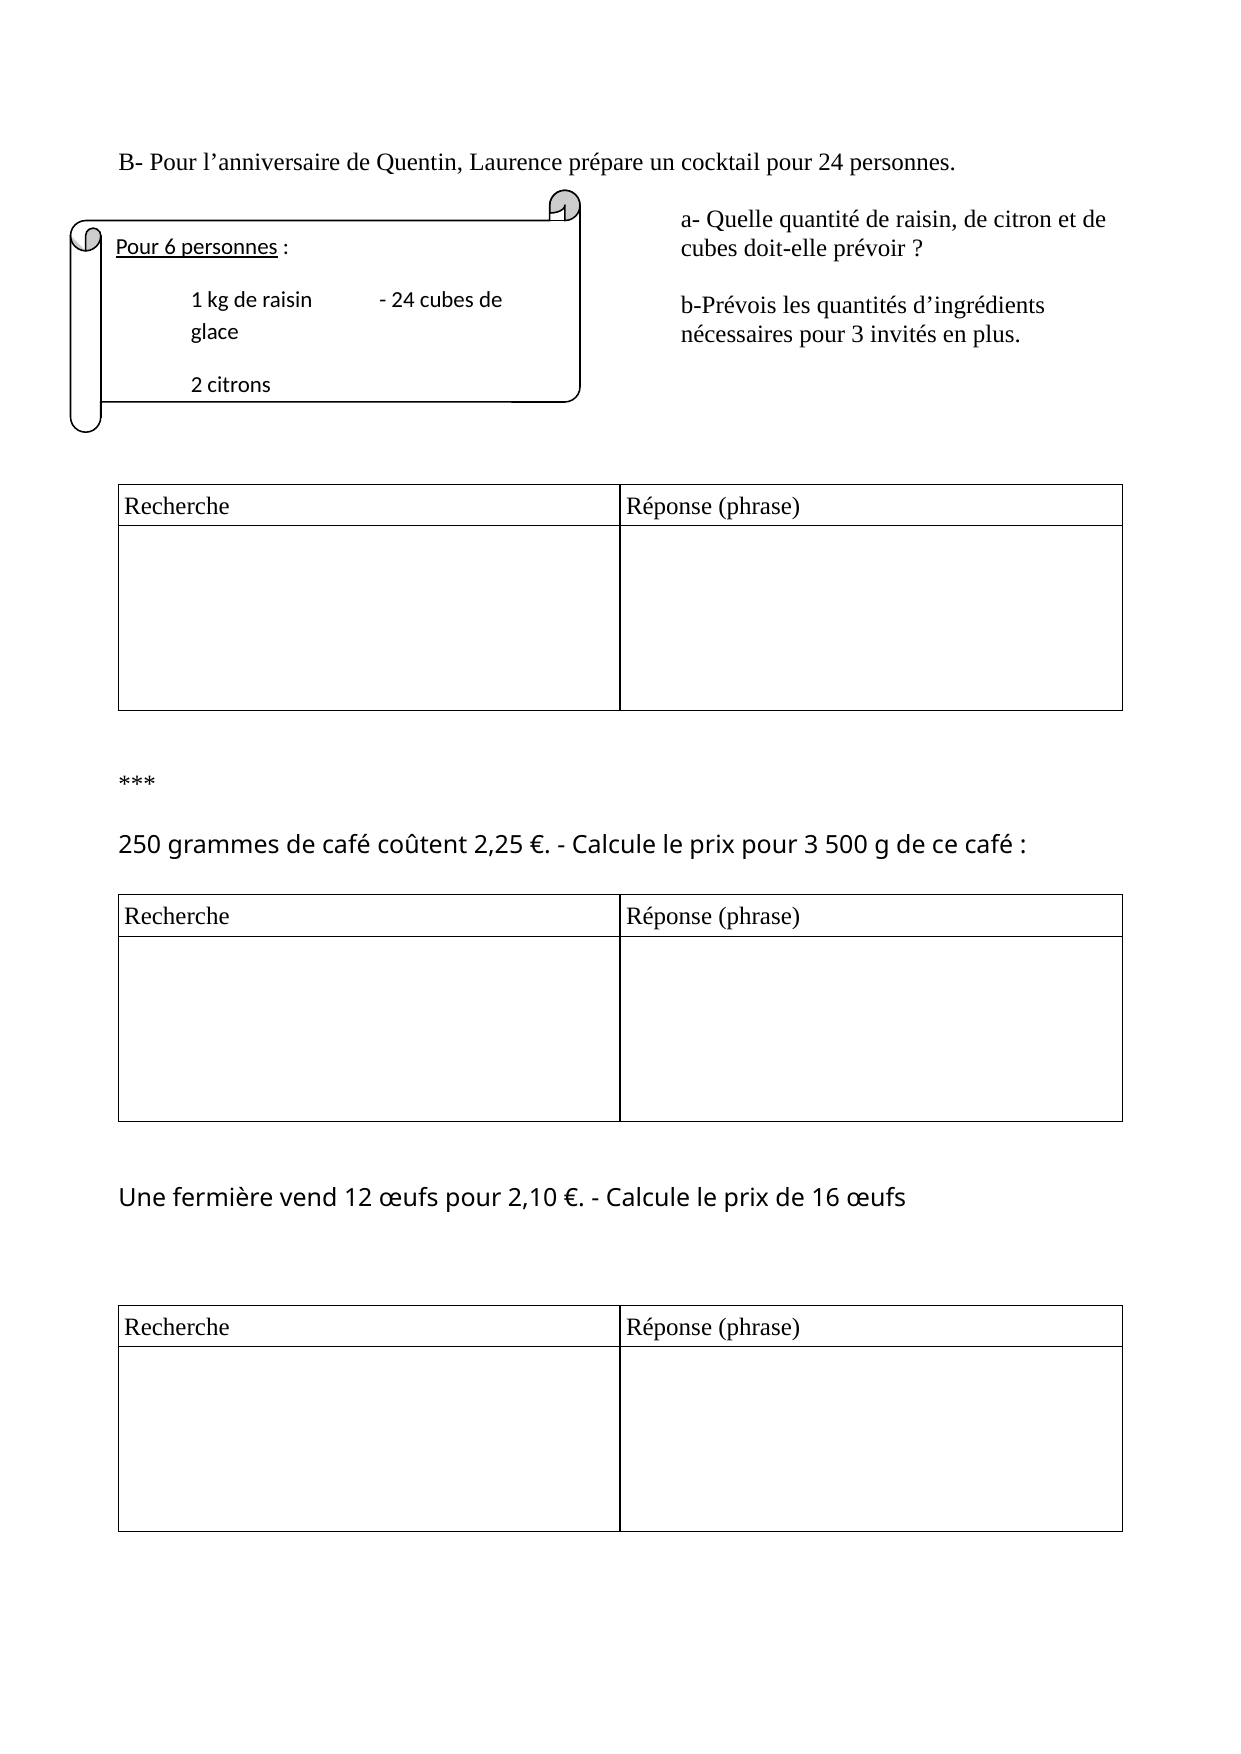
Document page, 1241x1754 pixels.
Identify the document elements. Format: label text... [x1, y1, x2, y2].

table_cell [119, 937, 619, 1121]
table_cell [119, 526, 619, 710]
table_header Recherche [119, 1306, 619, 1346]
table_cell [621, 937, 1122, 1121]
table_header Réponse (phrase) [621, 895, 1122, 936]
text 250 grammes de café coûtent 2,25 €. - Calcule le prix pour 3 500 g de ce café : [118, 826, 1122, 860]
table_header Recherche [119, 485, 619, 525]
table_header Recherche [119, 895, 619, 936]
text *** [118, 769, 1122, 797]
list b-Prévois les quantités d’ingrédients nécessaires pour 3 invités en plus. [643, 291, 1122, 348]
text Une fermière vend 12 œufs pour 2,10 €. - Calcule le prix de 16 œufs [118, 1179, 1122, 1213]
table_cell [621, 526, 1122, 710]
table_header Réponse (phrase) [621, 1306, 1122, 1346]
table_cell [621, 1347, 1122, 1531]
text B- Pour l’anniversaire de Quentin, Laurence prépare un cocktail pour 24 personnes. [118, 147, 1122, 176]
table_cell [119, 1347, 619, 1531]
text : [577, 369, 1122, 398]
table_header Réponse (phrase) [621, 485, 1122, 525]
list a- Quelle quantité de raisin, de citron et de cubes doit-elle prévoir ? [643, 204, 1122, 262]
